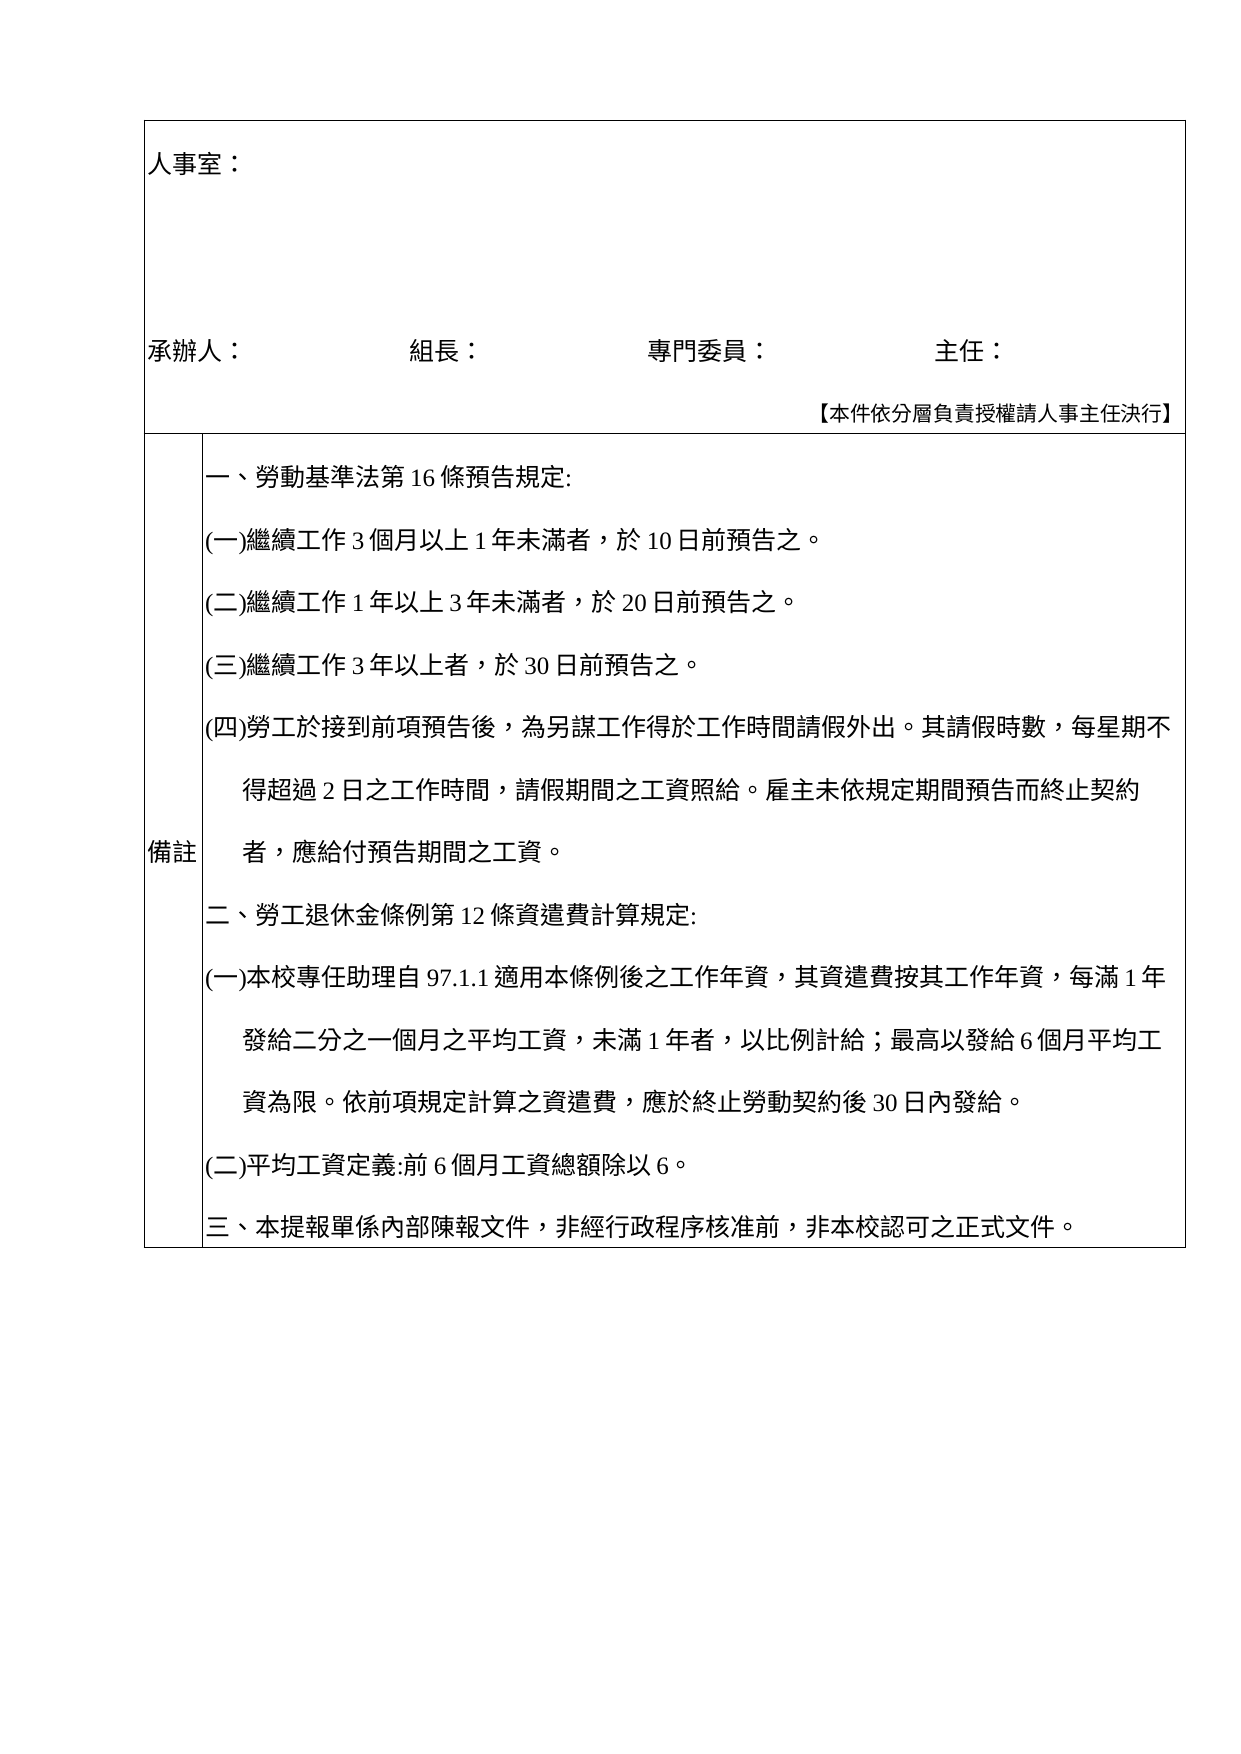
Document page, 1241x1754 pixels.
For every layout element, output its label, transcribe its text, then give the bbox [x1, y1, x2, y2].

table_cell 一、勞動基準法第16條預告規定: (一)繼續工作3個月以上1年未滿者，於10日前預告之。 (二)繼續工作1年以上3年未滿者，於20日前預告之。 (三)繼續工作3年以上者，於30日前預告之。 (四)勞工於接到前項預告後，為另謀工作得於工作時間請假外出。其請假時數，每星期不得超過2日之工作時間，請假期間之工資照給。雇主未依規定期間預告而終止契約者，應給付預告期間之工資。 二、勞工退休金條例第12條資遣費計算規定: (一)本校專任助理自97.1.1適用本條例後之工作年資，其資遣費按其工作年資，每滿1年發給二分之一個月之平均工資，未滿1年者，以比例計給；最高以發給6個月平均工資為限。依前項規定計算之資遣費，應於終止勞動契約後30日內發給。 (二)平均工資定義:前6個月工資總額除以6。 三、本提報單係內部陳報文件，非經行政程序核准前，非本校認可之正式文件。 [203, 434, 1185, 1247]
table_cell 人事室： 承辦人： 組長： 專門委員： 主任： 【本件依分層負責授權請人事主任決行】 [145, 121, 1185, 433]
table_cell 備註 [145, 434, 202, 1247]
